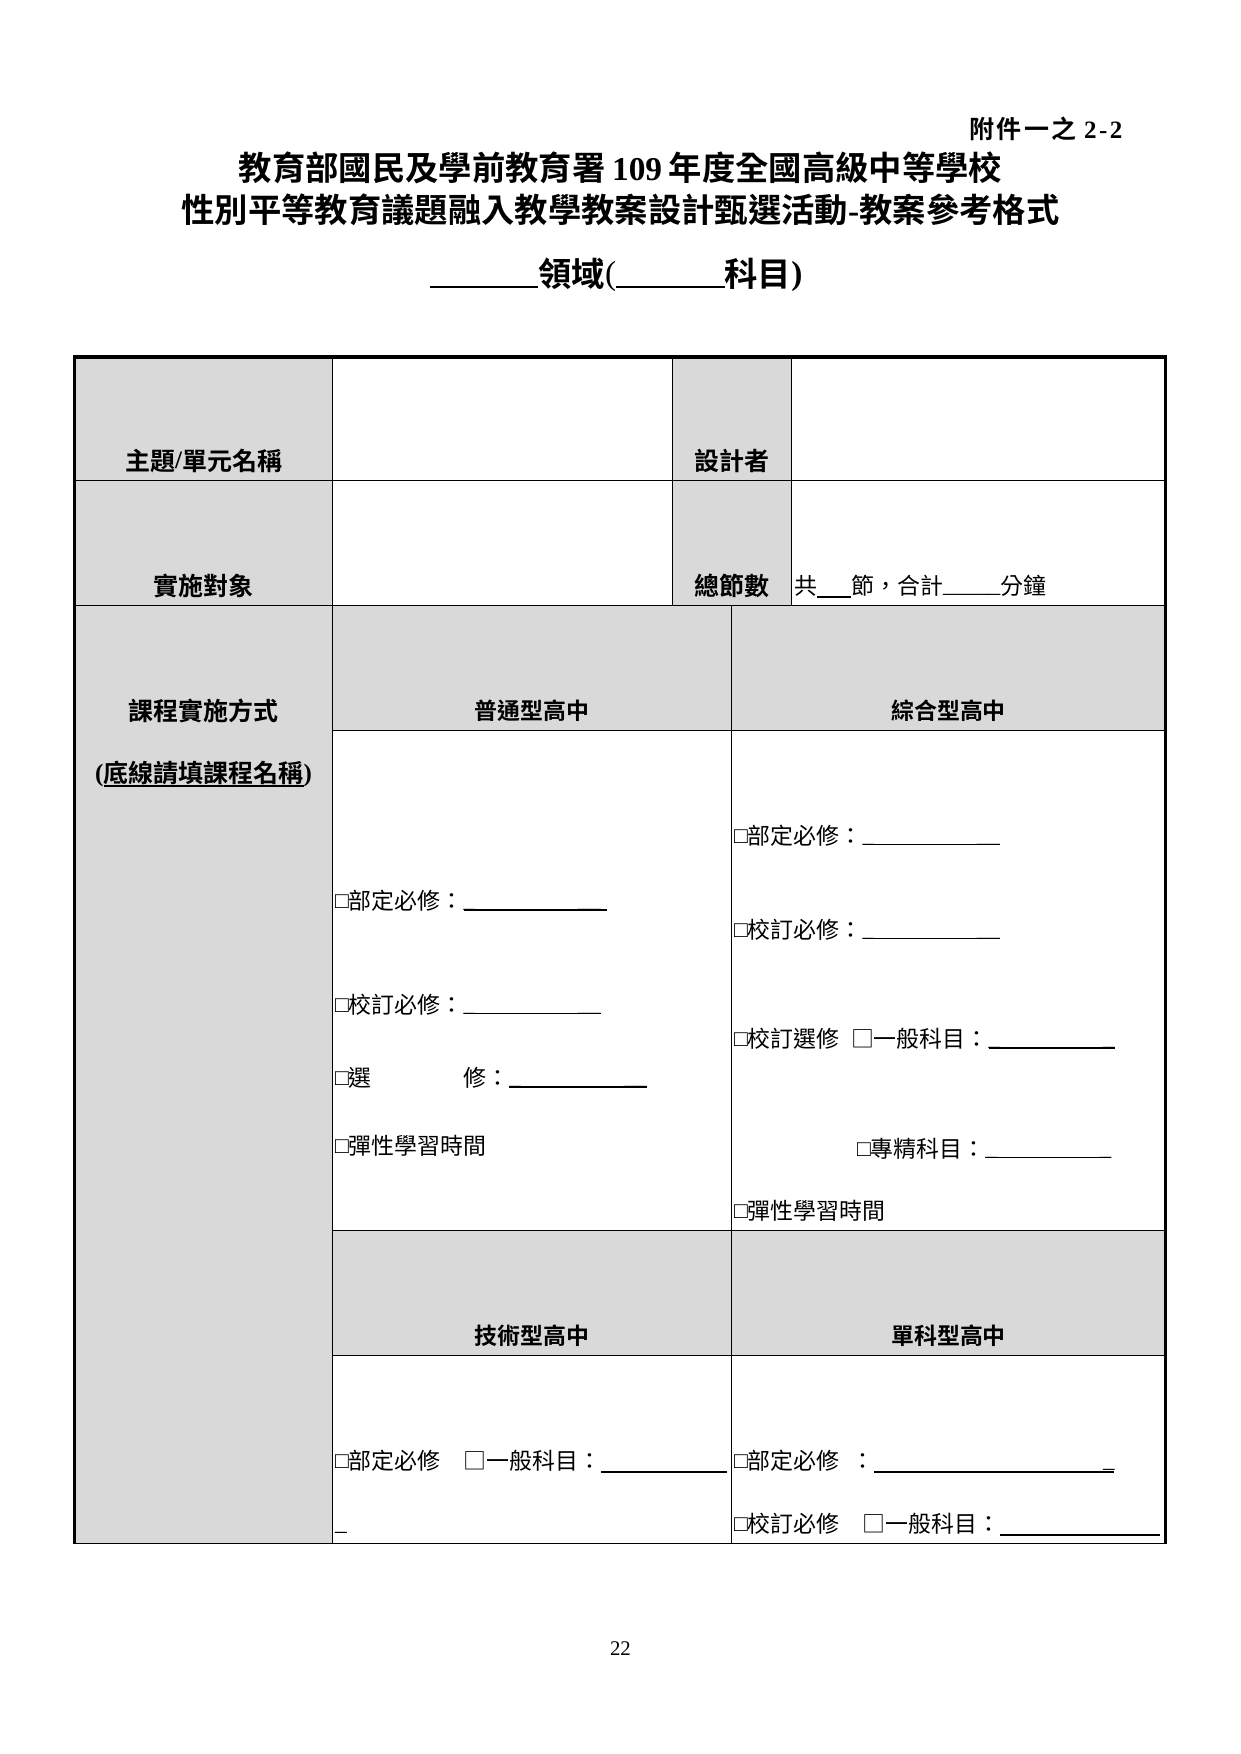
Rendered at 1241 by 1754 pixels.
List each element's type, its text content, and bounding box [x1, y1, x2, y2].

table_cell 實施對象 [76, 481, 332, 605]
table_header [792, 359, 1164, 480]
table_cell 共 節，合計_____分鐘 [792, 481, 1164, 605]
table_cell 綜合型高中 [732, 606, 1164, 730]
table_cell 課程實施方式 (底線請填課程名稱) [76, 606, 332, 1543]
table_cell [333, 481, 672, 605]
table_cell 總節數 [673, 481, 791, 605]
table_header [333, 359, 672, 480]
table_cell □部定必修 □一般科目： _ [333, 1356, 731, 1543]
table_cell 單科型高中 [732, 1231, 1164, 1355]
text 教育部國民及學前教育署109年度全國高級中等學校 [118, 147, 1122, 189]
table_cell 普通型高中 [333, 606, 731, 730]
table_cell 技術型高中 [333, 1231, 731, 1355]
text 性別平等教育議題融入教學教案設計甄選活動-教案參考格式 [118, 189, 1122, 230]
table_cell □部定必修 ： _ □校訂必修 □一般科目： [732, 1356, 1164, 1543]
table_header 主題/單元名稱 [76, 359, 332, 480]
table_cell □部定必修：_ __ □校訂必修：_ __ □校訂選修 □一般科目：_ _ □專精科目：_ _ □彈性學習時間 [732, 731, 1164, 1230]
text 領域( 科目) [118, 230, 1122, 293]
table_header 設計者 [673, 359, 791, 480]
text 附件一之2-2 [118, 105, 1122, 147]
table_cell □部定必修：_ __ □校訂必修：_ __ □選 修：_ __ □彈性學習時間 [333, 731, 731, 1230]
